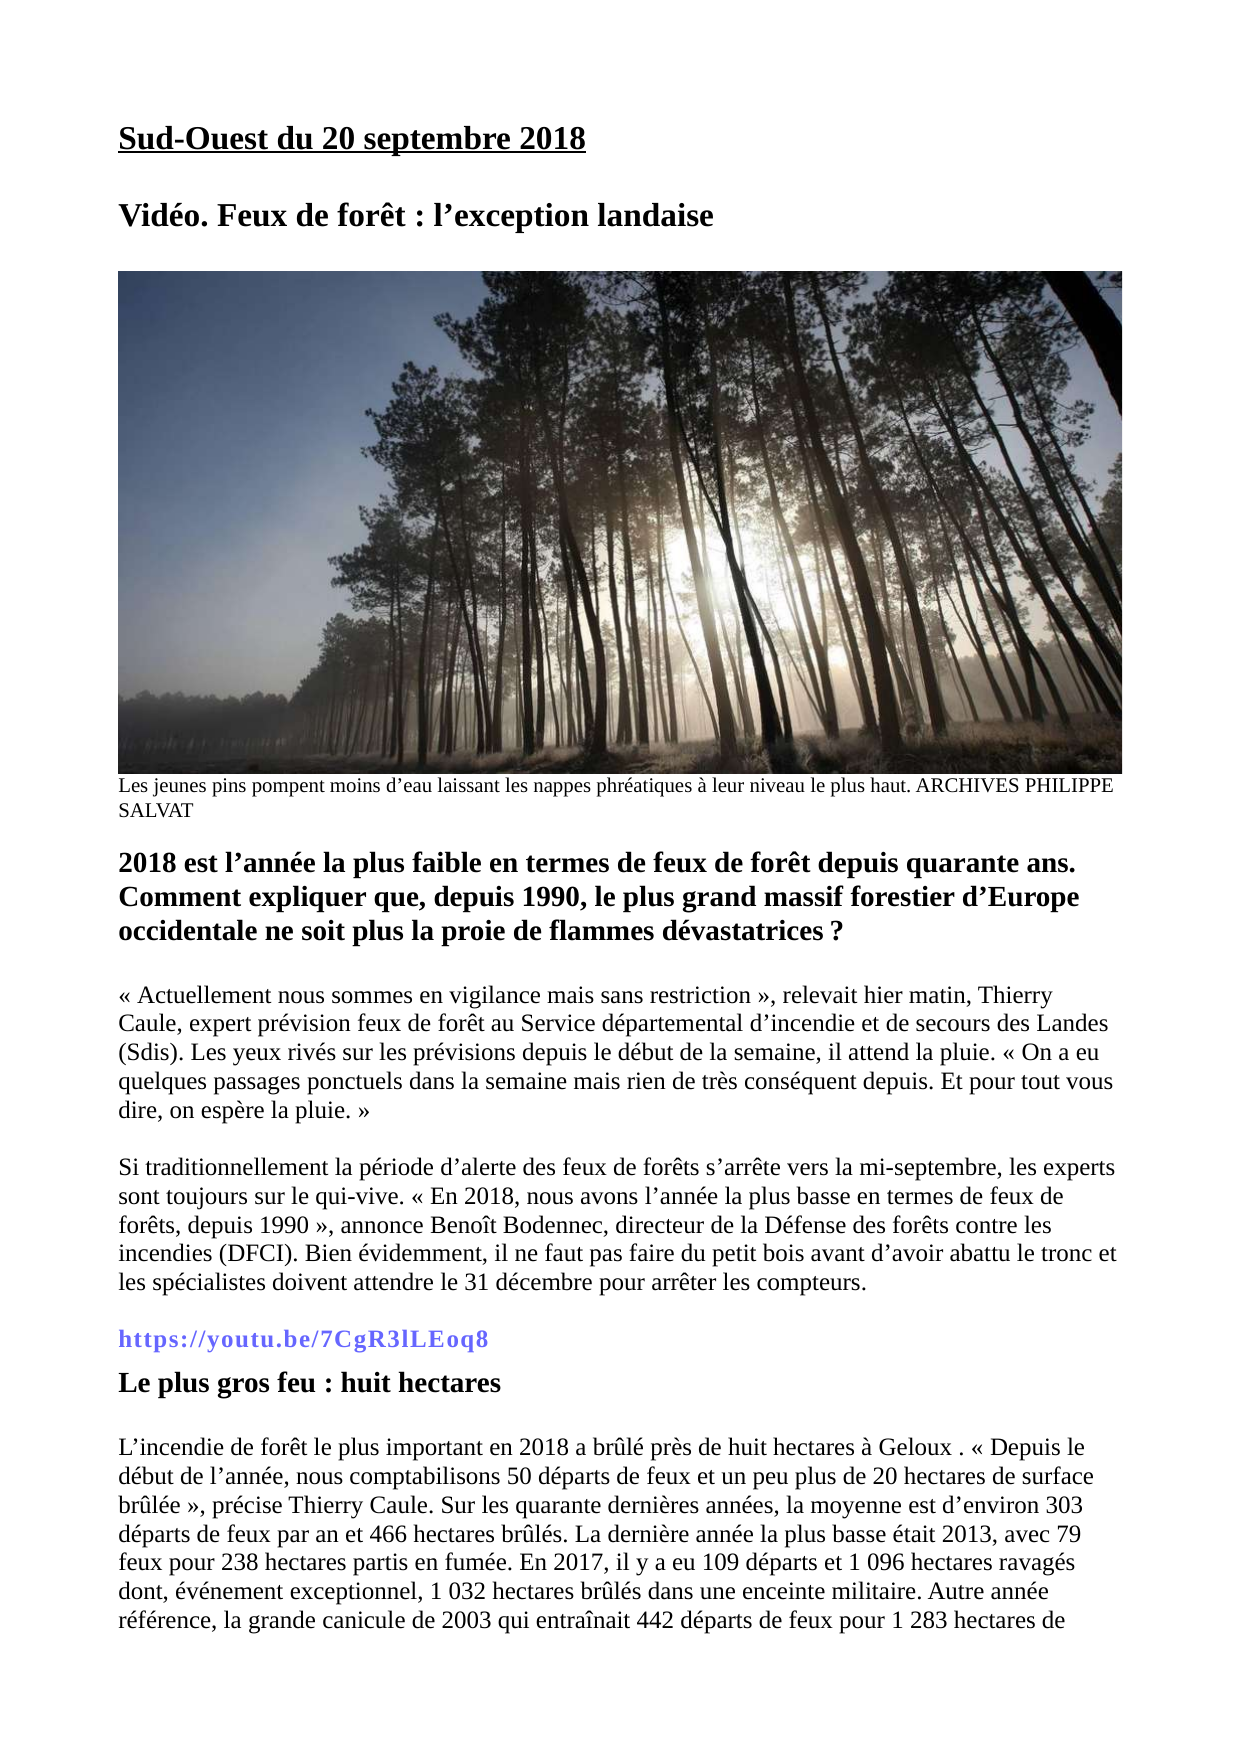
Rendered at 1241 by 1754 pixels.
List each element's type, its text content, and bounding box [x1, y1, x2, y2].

text Le plus gros feu : huit hectares [118, 1365, 1122, 1399]
text Les jeunes pins pompent moins d’eau laissant les nappes phréatiques à leur niveau le plus haut. ARCHIVES PHILIPPE SALVAT [118, 774, 1122, 822]
text L’incendie de forêt le plus important en 2018 a brûlé près de huit hectares à Geloux . « Depuis le début de l’année, nous comptabilisons 50 départs de feux et un peu plus de 20 hectares de surface brûlée », précise Thierry Caule. Sur les quarante dernières années, la moyenne est d’environ 303 départs de feux par an et 466 hectares brûlés. La dernière année la plus basse était 2013, avec 79 feux pour 238 hectares partis en fumée. En 2017, il y a eu 109 départs et 1 096 hectares ravagés dont, événement exceptionnel, 1 032 hectares brûlés dans une enceinte militaire. Autre année référence, la grande canicule de 2003 qui entraînait 442 départs de feux pour 1 283 hectares de [118, 1432, 1122, 1634]
picture [118, 271, 1123, 774]
text 2018 est l’année la plus faible en termes de feux de forêt depuis quarante ans. Comment expliquer que, depuis 1990, le plus grand massif forestier d’Europe occidentale ne soit plus la proie de flammes dévastatrices ? [118, 846, 1122, 946]
text Vidéo. Feux de forêt : l’exception landaise [118, 195, 1122, 233]
text Si traditionnellement la période d’alerte des feux de forêts s’arrête vers la mi-septembre, les experts sont toujours sur le qui-vive. « En 2018, nous avons l’année la plus basse en termes de feux de forêts, depuis 1990 », annonce Benoît Bodennec, directeur de la Défense des forêts contre les incendies (DFCI). Bien évidemment, il ne faut pas faire du petit bois avant d’avoir abattu le tronc et les spécialistes doivent attendre le 31 décembre pour arrêter les compteurs. [118, 1152, 1122, 1296]
text Sud-Ouest du 20 septembre 2018 [118, 118, 1122, 156]
text https://youtu.be/7CgR3lLEoq8 [118, 1324, 1122, 1353]
text « Actuellement nous sommes en vigilance mais sans restriction », relevait hier matin, Thierry Caule, expert prévision feux de forêt au Service départemental d’incendie et de secours des Landes (Sdis). Les yeux rivés sur les prévisions depuis le début de la semaine, il attend la pluie. « On a eu quelques passages ponctuels dans la semaine mais rien de très conséquent depuis. Et pour tout vous dire, on espère la pluie. » [118, 980, 1122, 1123]
